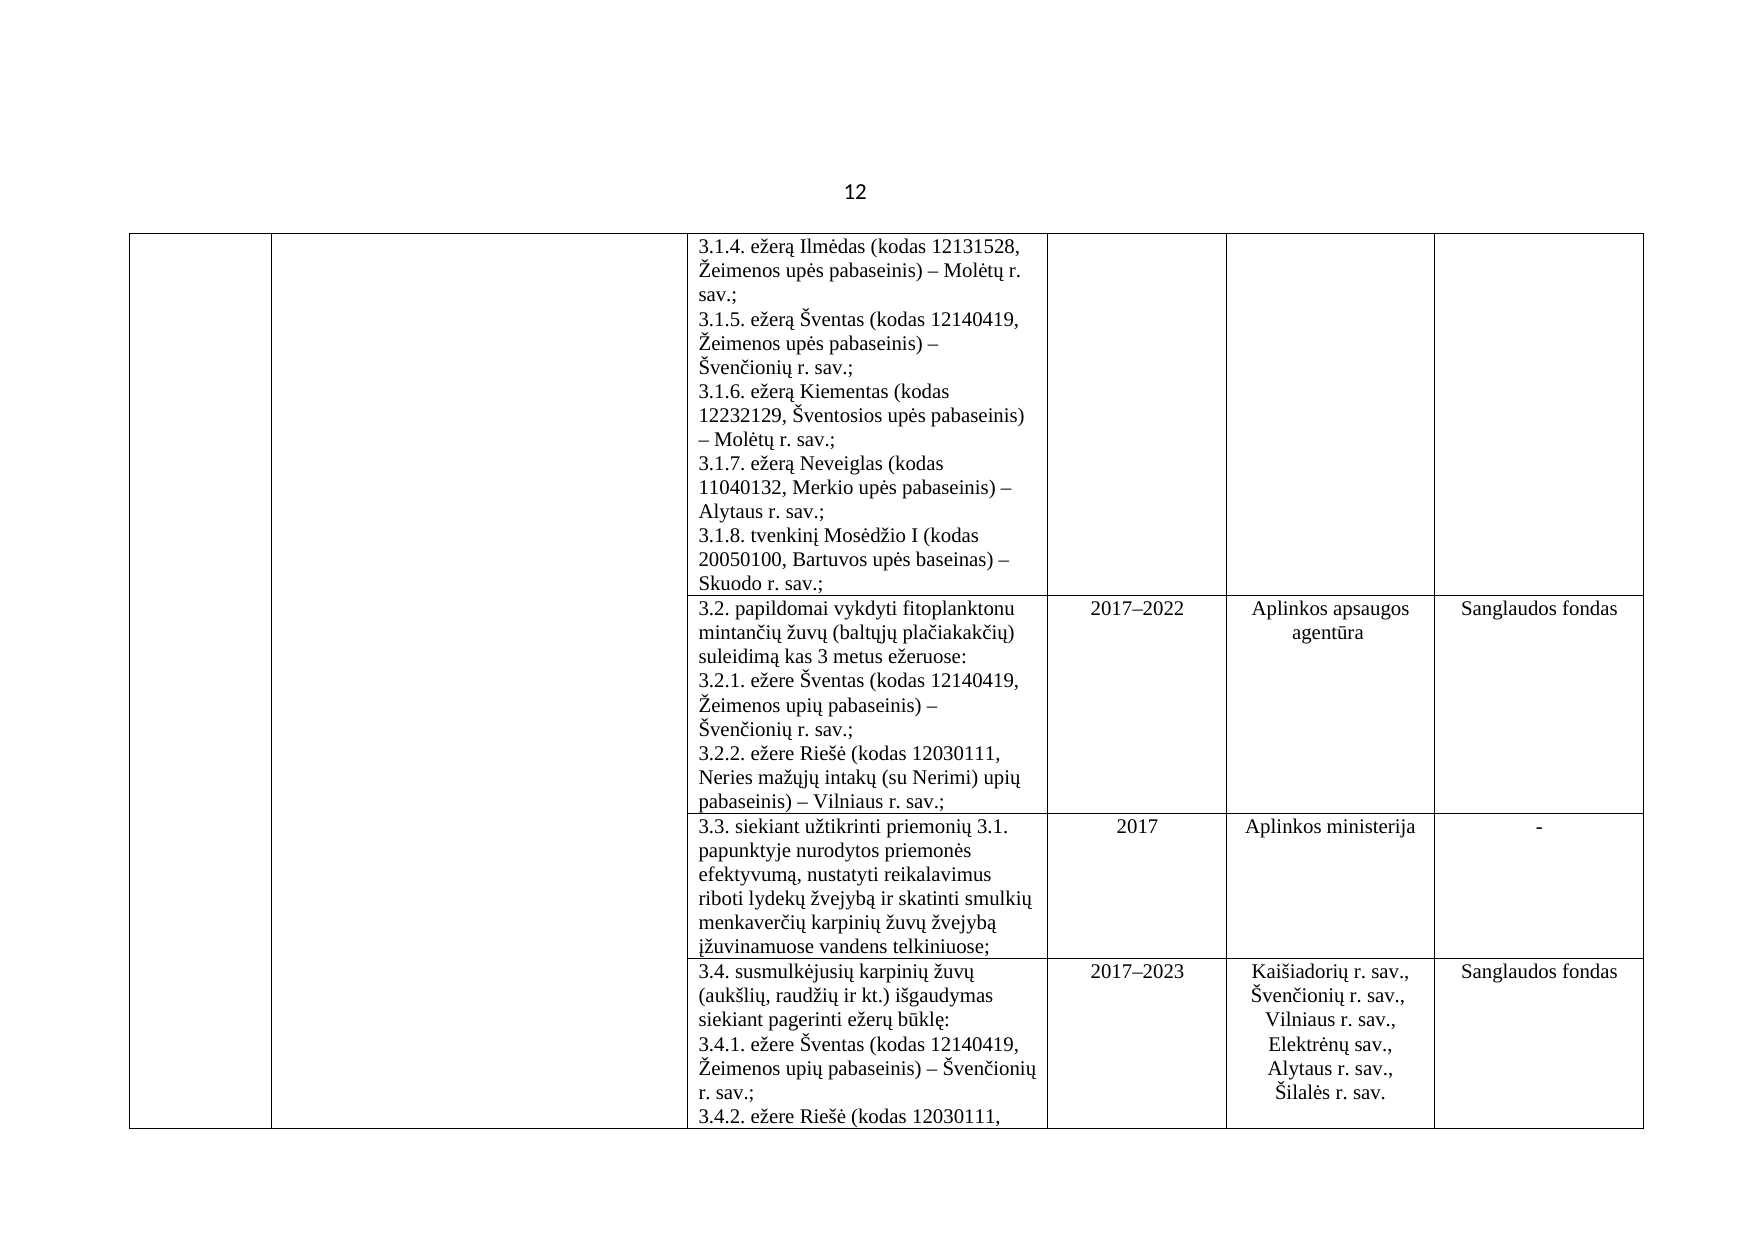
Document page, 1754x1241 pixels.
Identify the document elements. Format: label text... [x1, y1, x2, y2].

table_cell 2017–2023 [1048, 959, 1226, 1128]
table_cell Sanglaudos fondas [1435, 959, 1643, 1128]
table_cell - [1435, 814, 1643, 958]
table_cell Sanglaudos fondas [1435, 596, 1643, 813]
table_cell 3.2. papildomai vykdyti fitoplanktonu mintančių žuvų (baltųjų plačiakakčių) suleidimą kas 3 metus ežeruose: 3.2.1. ežere Šventas (kodas 12140419, Žeimenos upių pabaseinis) – Švenčionių r. sav.; 3.2.2. ežere Riešė (kodas 12030111, Neries mažųjų intakų (su Nerimi) upių pabaseinis) – Vilniaus r. sav.; [688, 596, 1047, 813]
table_cell 3.3. siekiant užtikrinti priemonių 3.1. papunktyje nurodytos priemonės efektyvumą, nustatyti reikalavimus riboti lydekų žvejybą ir skatinti smulkių menkaverčių karpinių žuvų žvejybą įžuvinamuose vandens telkiniuose; [688, 814, 1047, 958]
table_cell Kaišiadorių r. sav., Švenčionių r. sav., Vilniaus r. sav., Elektrėnų sav., Alytaus r. sav., Šilalės r. sav. [1227, 959, 1434, 1128]
table_cell [272, 234, 687, 1128]
table_cell [1435, 234, 1643, 595]
table_cell 2017–2022 [1048, 596, 1226, 813]
table_cell 3.4. susmulkėjusių karpinių žuvų (aukšlių, raudžių ir kt.) išgaudymas siekiant pagerinti ežerų būklę: 3.4.1. ežere Šventas (kodas 12140419, Žeimenos upių pabaseinis) – Švenčionių r. sav.; 3.4.2. ežere Riešė (kodas 12030111, [688, 959, 1047, 1128]
table_cell 3.1.4. ežerą Ilmėdas (kodas 12131528, Žeimenos upės pabaseinis) – Molėtų r. sav.; 3.1.5. ežerą Šventas (kodas 12140419, Žeimenos upės pabaseinis) – Švenčionių r. sav.; 3.1.6. ežerą Kiementas (kodas 12232129, Šventosios upės pabaseinis) – Molėtų r. sav.; 3.1.7. ežerą Neveiglas (kodas 11040132, Merkio upės pabaseinis) – Alytaus r. sav.; 3.1.8. tvenkinį Mosėdžio I (kodas 20050100, Bartuvos upės baseinas) – Skuodo r. sav.; [688, 234, 1047, 595]
table_cell Aplinkos apsaugos agentūra [1227, 596, 1434, 813]
table_cell [1048, 234, 1226, 595]
table_cell 2017 [1048, 814, 1226, 958]
table_cell [1227, 234, 1434, 595]
table_cell Aplinkos ministerija [1227, 814, 1434, 958]
table_cell [130, 234, 271, 1128]
